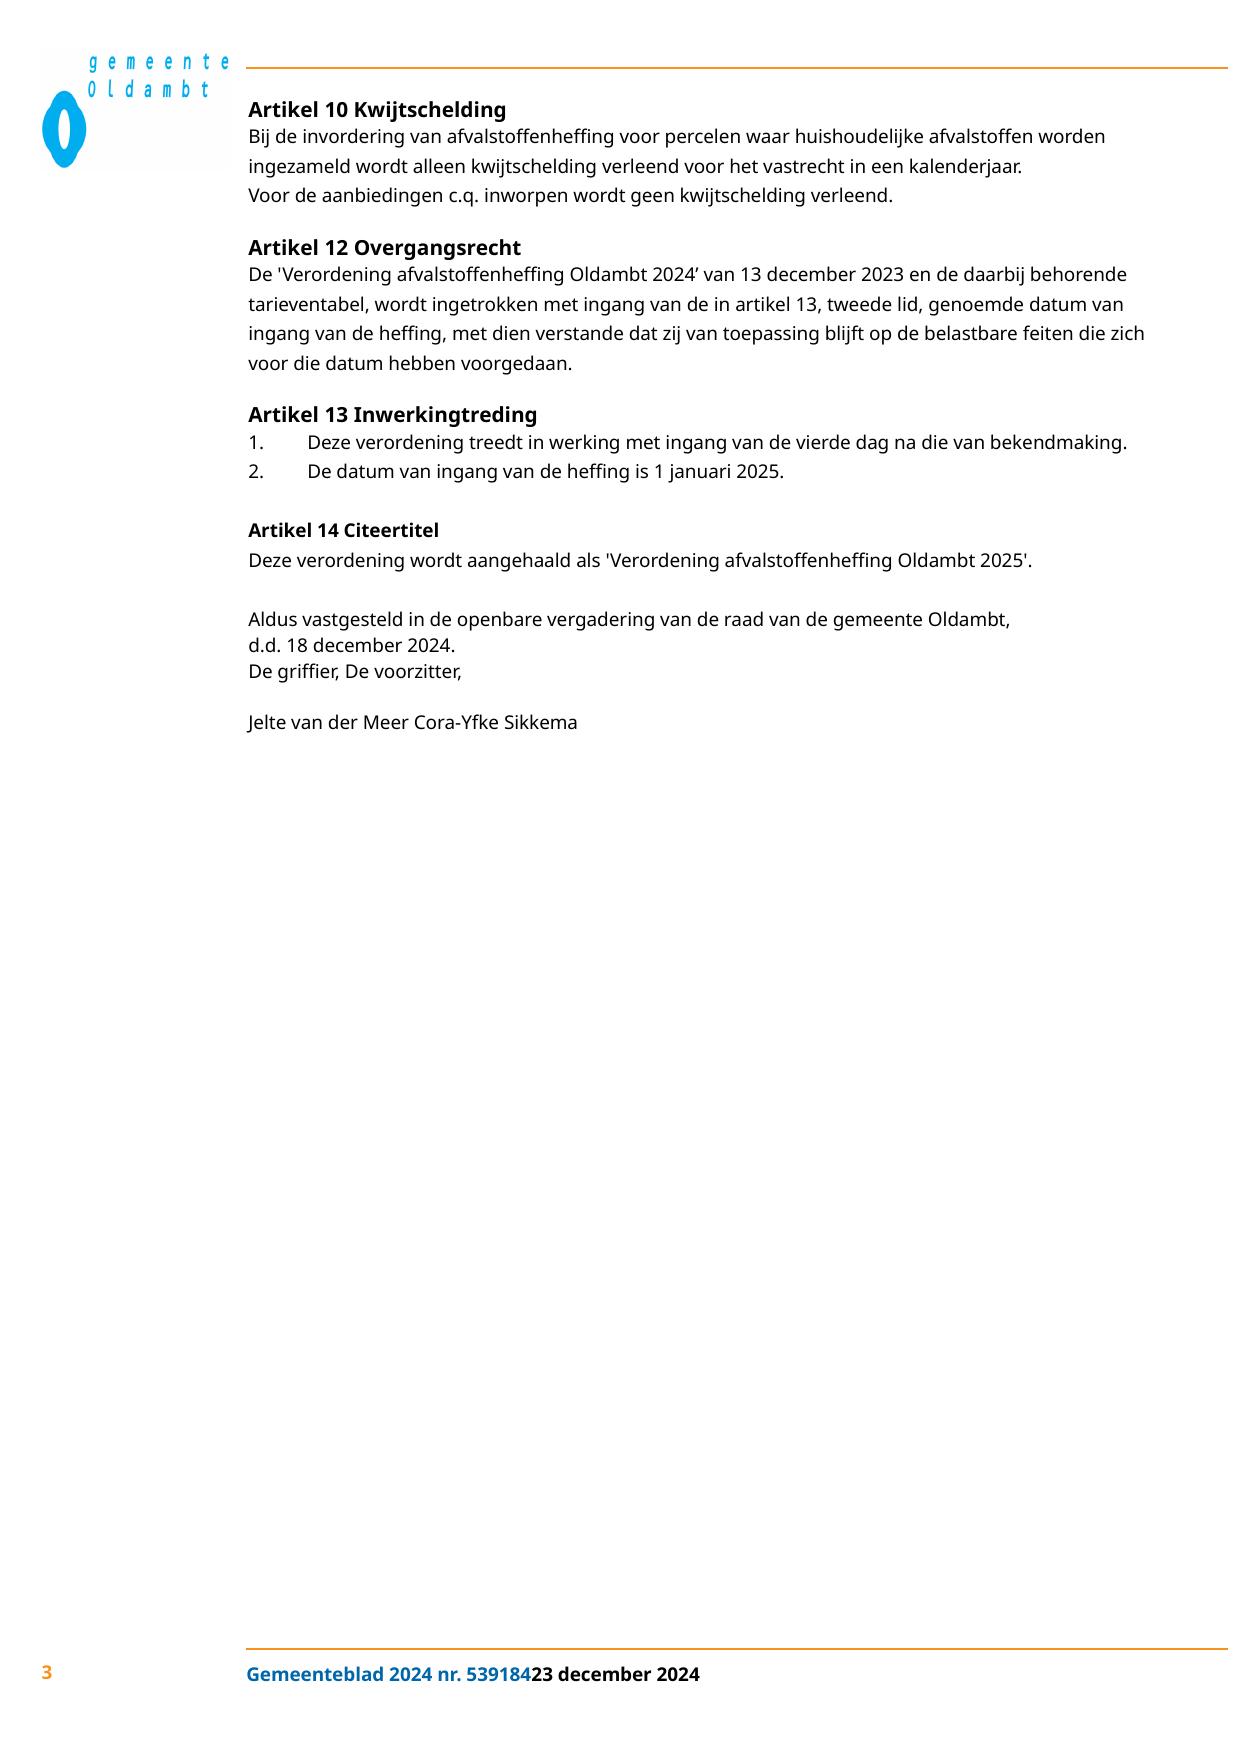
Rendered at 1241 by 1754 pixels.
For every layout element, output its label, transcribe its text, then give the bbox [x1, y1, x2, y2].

text Deze verordening wordt aangehaald als 'Verordening afvalstoffenheffing Oldambt 2025'. [248, 547, 1152, 573]
text De 'Verordening afvalstoffenheffing Oldambt 2024’ van 13 december 2023 en de daarbij behorende tarieventabel, wordt ingetrokken met ingang van de in artikel 13, tweede lid, genoemde datum van ingang van de heffing, met dien verstande dat zij van toepassing blijft op de belastbare feiten die zich voor die datum hebben voorgedaan. [248, 261, 1152, 376]
text Bij de invordering van afvalstoffenheffing voor percelen waar huishoudelijke afvalstoffen worden ingezameld wordt alleen kwijtschelding verleend voor het vastrecht in een kalenderjaar. [248, 123, 1152, 178]
list De datum van ingang van de heffing is 1 januari 2025. [248, 458, 1152, 484]
text De griffier, De voorzitter, [248, 658, 1152, 683]
text Aldus vastgesteld in de openbare vergadering van de raad van de gemeente Oldambt, [248, 606, 1152, 632]
list Deze verordening treedt in werking met ingang van de vierde dag na die van bekendmaking. [248, 429, 1152, 454]
text Artikel 10 Kwijtschelding [248, 95, 1152, 123]
text d.d. 18 december 2024. [248, 632, 1152, 658]
text Jelte van der Meer Cora-Yfke Sikkema [248, 709, 1152, 735]
text Voor de aanbiedingen c.q. inworpen wordt geen kwijtschelding verleend. [248, 182, 1152, 208]
text Artikel 12 Overgangsrecht [248, 233, 1152, 261]
text Artikel 13 Inwerkingtreding [248, 400, 1152, 429]
text Artikel 14 Citeertitel [248, 518, 1152, 543]
picture [41, 47, 231, 172]
